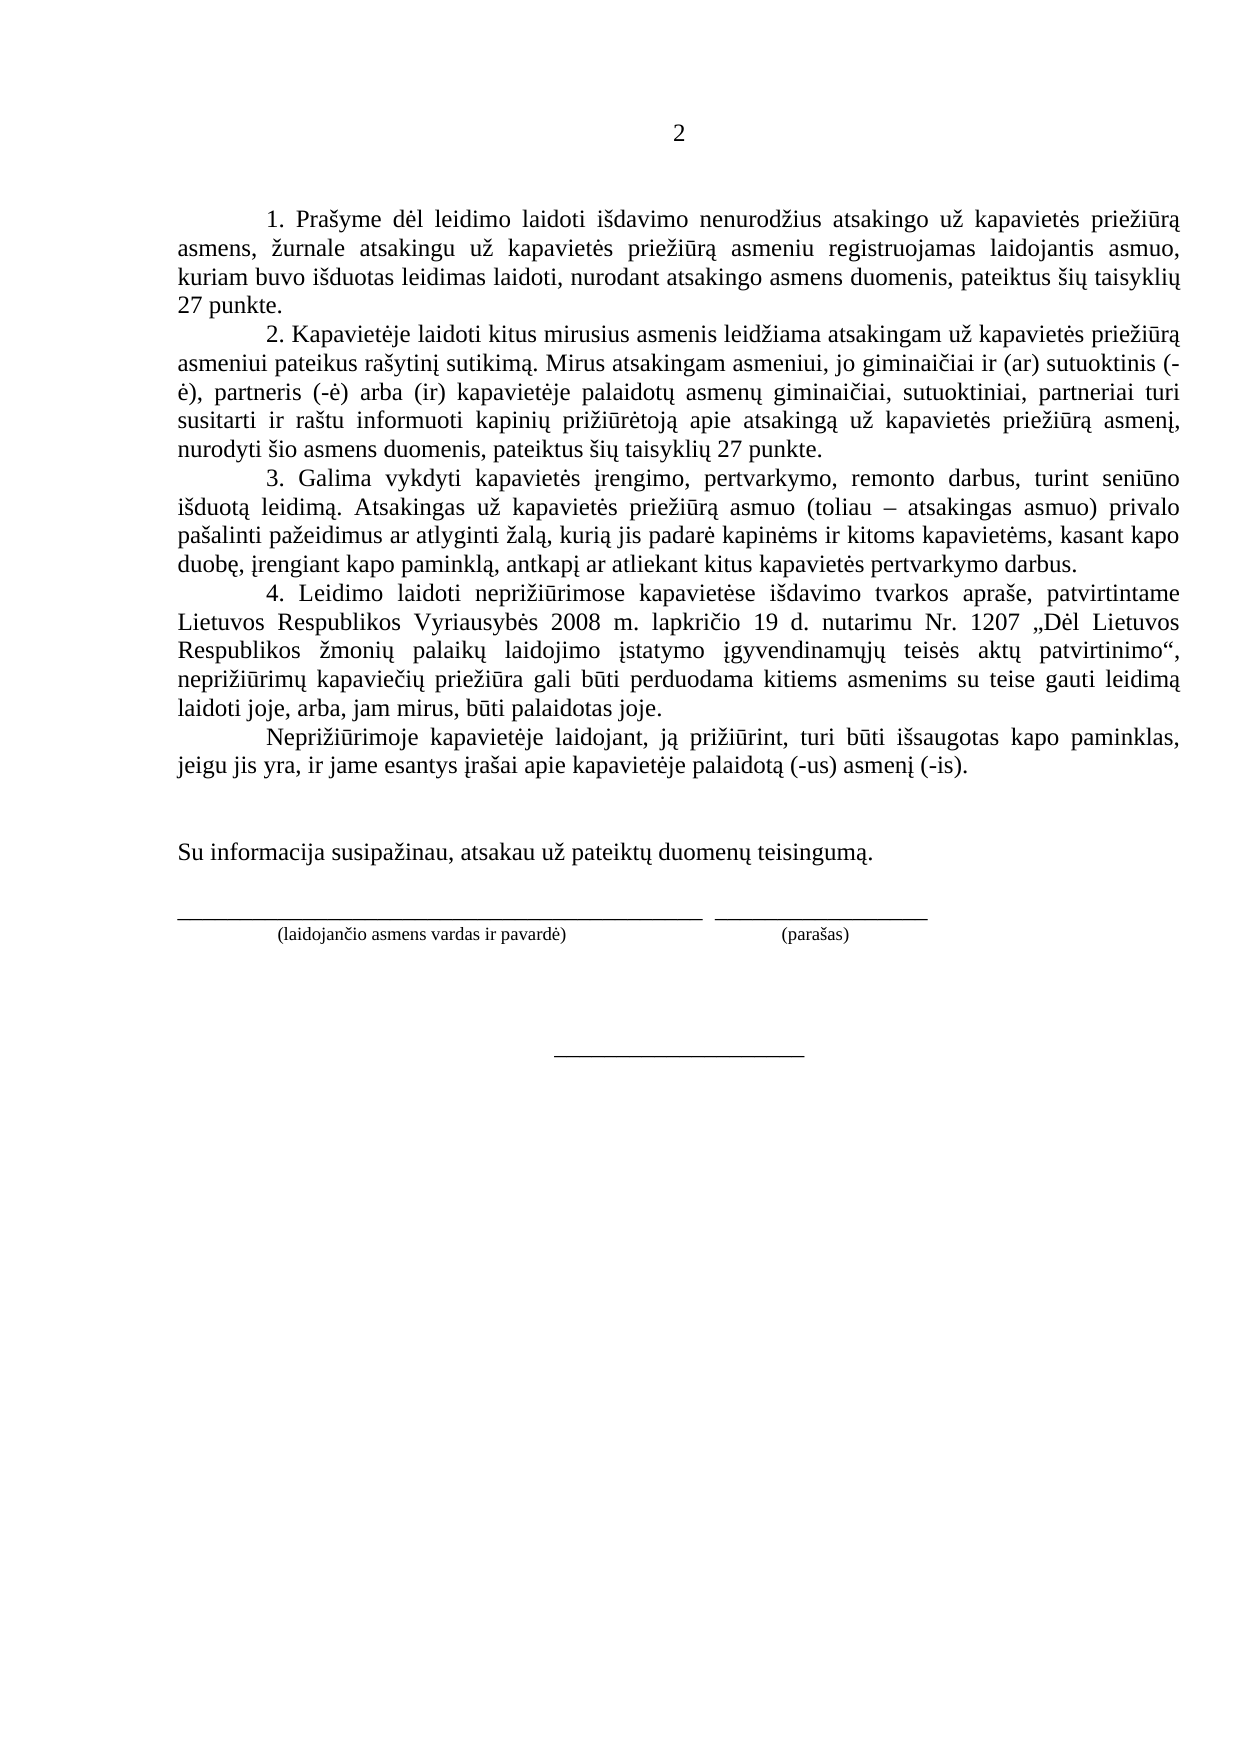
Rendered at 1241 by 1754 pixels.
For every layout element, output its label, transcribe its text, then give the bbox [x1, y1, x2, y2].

text 3. Galima vykdyti kapavietės įrengimo, pertvarkymo, remonto darbus, turint seniūno išduotą leidimą. Atsakingas už kapavietės priežiūrą asmuo (toliau – atsakingas asmuo) privalo pašalinti pažeidimus ar atlyginti žalą, kurią jis padarė kapinėms ir kitoms kapavietėms, kasant kapo duobę, įrengiant kapo paminklą, antkapį ar atliekant kitus kapavietės pertvarkymo darbus. [177, 463, 1181, 578]
text 2. Kapavietėje laidoti kitus mirusius asmenis leidžiama atsakingam už kapavietės priežiūrą asmeniui pateikus rašytinį sutikimą. Mirus atsakingam asmeniui, jo giminaičiai ir (ar) sutuoktinis (-ė), partneris (-ė) arba (ir) kapavietėje palaidotų asmenų giminaičiai, sutuoktiniai, partneriai turi susitarti ir raštu informuoti kapinių prižiūrėtoją apie atsakingą už kapavietės priežiūrą asmenį, nurodyti šio asmens duomenis, pateiktus šių taisyklių 27 punkte. [177, 319, 1181, 463]
text 4. Leidimo laidoti neprižiūrimose kapavietėse išdavimo tvarkos apraše, patvirtintame Lietuvos Respublikos Vyriausybės 2008 m. lapkričio 19 d. nutarimu Nr. 1207 „Dėl Lietuvos Respublikos žmonių palaikų laidojimo įstatymo įgyvendinamųjų teisės aktų patvirtinimo“, neprižiūrimų kapaviečių priežiūra gali būti perduodama kitiems asmenims su teise gauti leidimą laidoti joje, arba, jam mirus, būti palaidotas joje. [177, 578, 1181, 722]
text Neprižiūrimoje kapavietėje laidojant, ją prižiūrint, turi būti išsaugotas kapo paminklas, jeigu jis yra, ir jame esantys įrašai apie kapavietėje palaidotą (-us) asmenį (-is). [177, 722, 1181, 779]
text (laidojančio asmens vardas ir pavardė) (parašas) [177, 923, 1181, 945]
text 1. Prašyme dėl leidimo laidoti išdavimo nenurodžius atsakingo už kapavietės priežiūrą asmens, žurnale atsakingu už kapavietės priežiūrą asmeniu registruojamas laidojantis asmuo, kuriam buvo išduotas leidimas laidoti, nurodant atsakingo asmens duomenis, pateiktus šių taisyklių 27 punkte. [177, 204, 1181, 319]
text Su informacija susipažinau, atsakau už pateiktų duomenų teisingumą. [177, 837, 1181, 866]
text __________________________________________ _________________ [177, 894, 1181, 923]
text ____________________ [177, 1031, 1181, 1060]
